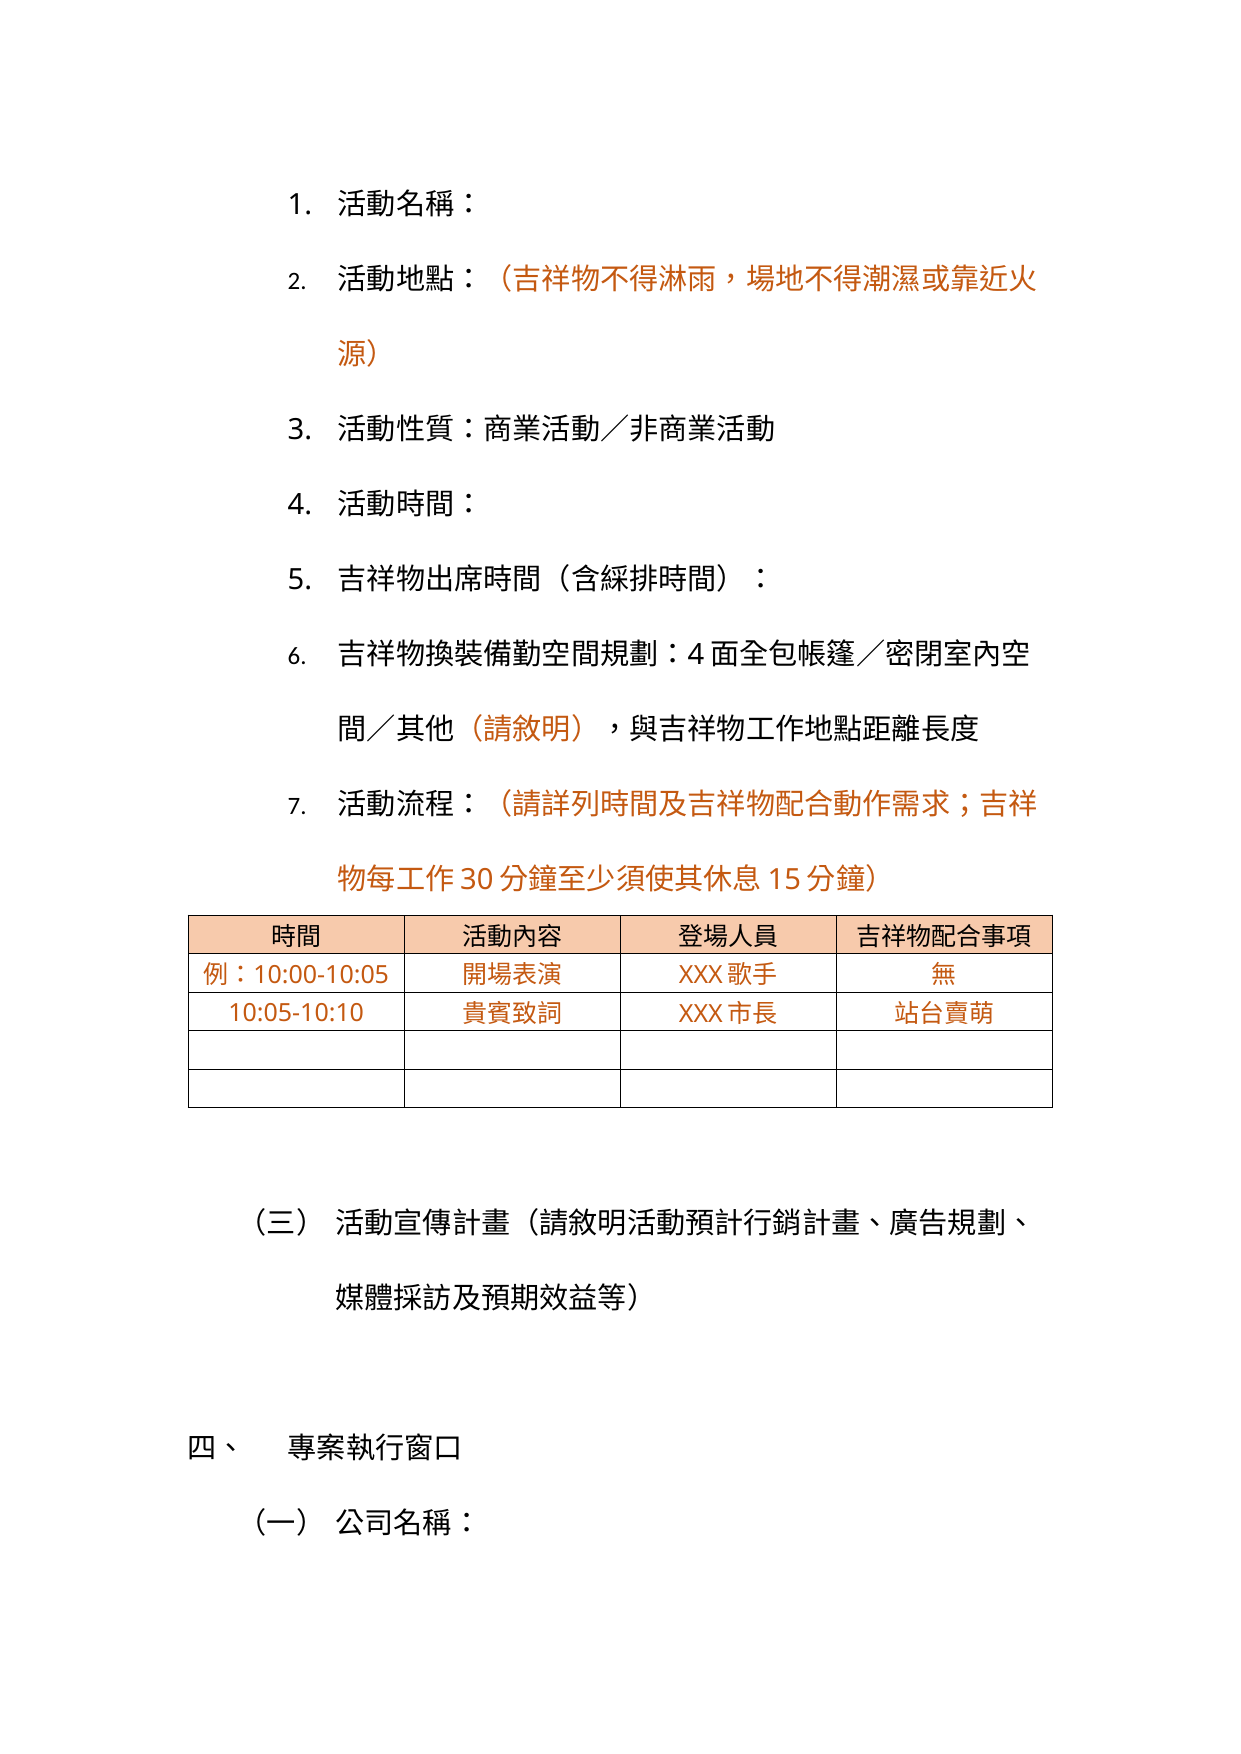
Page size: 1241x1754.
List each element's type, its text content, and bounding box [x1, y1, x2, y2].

list 活動時間： [287, 464, 1053, 539]
table_cell [405, 1070, 620, 1107]
list 公司名稱： [237, 1483, 1053, 1558]
list 活動性質：商業活動／非商業活動 [287, 389, 1053, 464]
table_cell XXX歌手 [621, 954, 836, 992]
table_cell XXX市長 [621, 993, 836, 1030]
table_cell [189, 1031, 404, 1069]
table_cell [837, 1031, 1052, 1069]
table_cell 無 [837, 954, 1052, 992]
list 活動宣傳計畫（請敘明活動預計行銷計畫、廣告規劃、媒體採訪及預期效益等） [237, 1183, 1053, 1333]
table_cell 10:05-10:10 [189, 993, 404, 1030]
list 活動流程：（請詳列時間及吉祥物配合動作需求；吉祥物每工作30分鐘至少須使其休息15分鐘） [287, 764, 1053, 914]
list 活動名稱： [287, 164, 1053, 239]
table_cell 例：10:00-10:05 [189, 954, 404, 992]
table_header 登場人員 [621, 916, 836, 953]
table_cell [189, 1070, 404, 1107]
list 吉祥物出席時間（含綵排時間）： [287, 539, 1053, 614]
list 吉祥物換裝備勤空間規劃：4面全包帳篷／密閉室內空間／其他（請敘明），與吉祥物工作地點距離長度 [287, 614, 1053, 764]
table_header 活動內容 [405, 916, 620, 953]
table_cell [621, 1070, 836, 1107]
list 活動地點：（吉祥物不得淋雨，場地不得潮濕或靠近火源） [287, 239, 1053, 389]
table_header 吉祥物配合事項 [837, 916, 1052, 953]
table_cell 貴賓致詞 [405, 993, 620, 1030]
table_header 時間 [189, 916, 404, 953]
table_cell 站台賣萌 [837, 993, 1052, 1030]
table_cell 開場表演 [405, 954, 620, 992]
list 專案執行窗口 [187, 1408, 1053, 1483]
table_cell [837, 1070, 1052, 1107]
table_cell [621, 1031, 836, 1069]
table_cell [405, 1031, 620, 1069]
